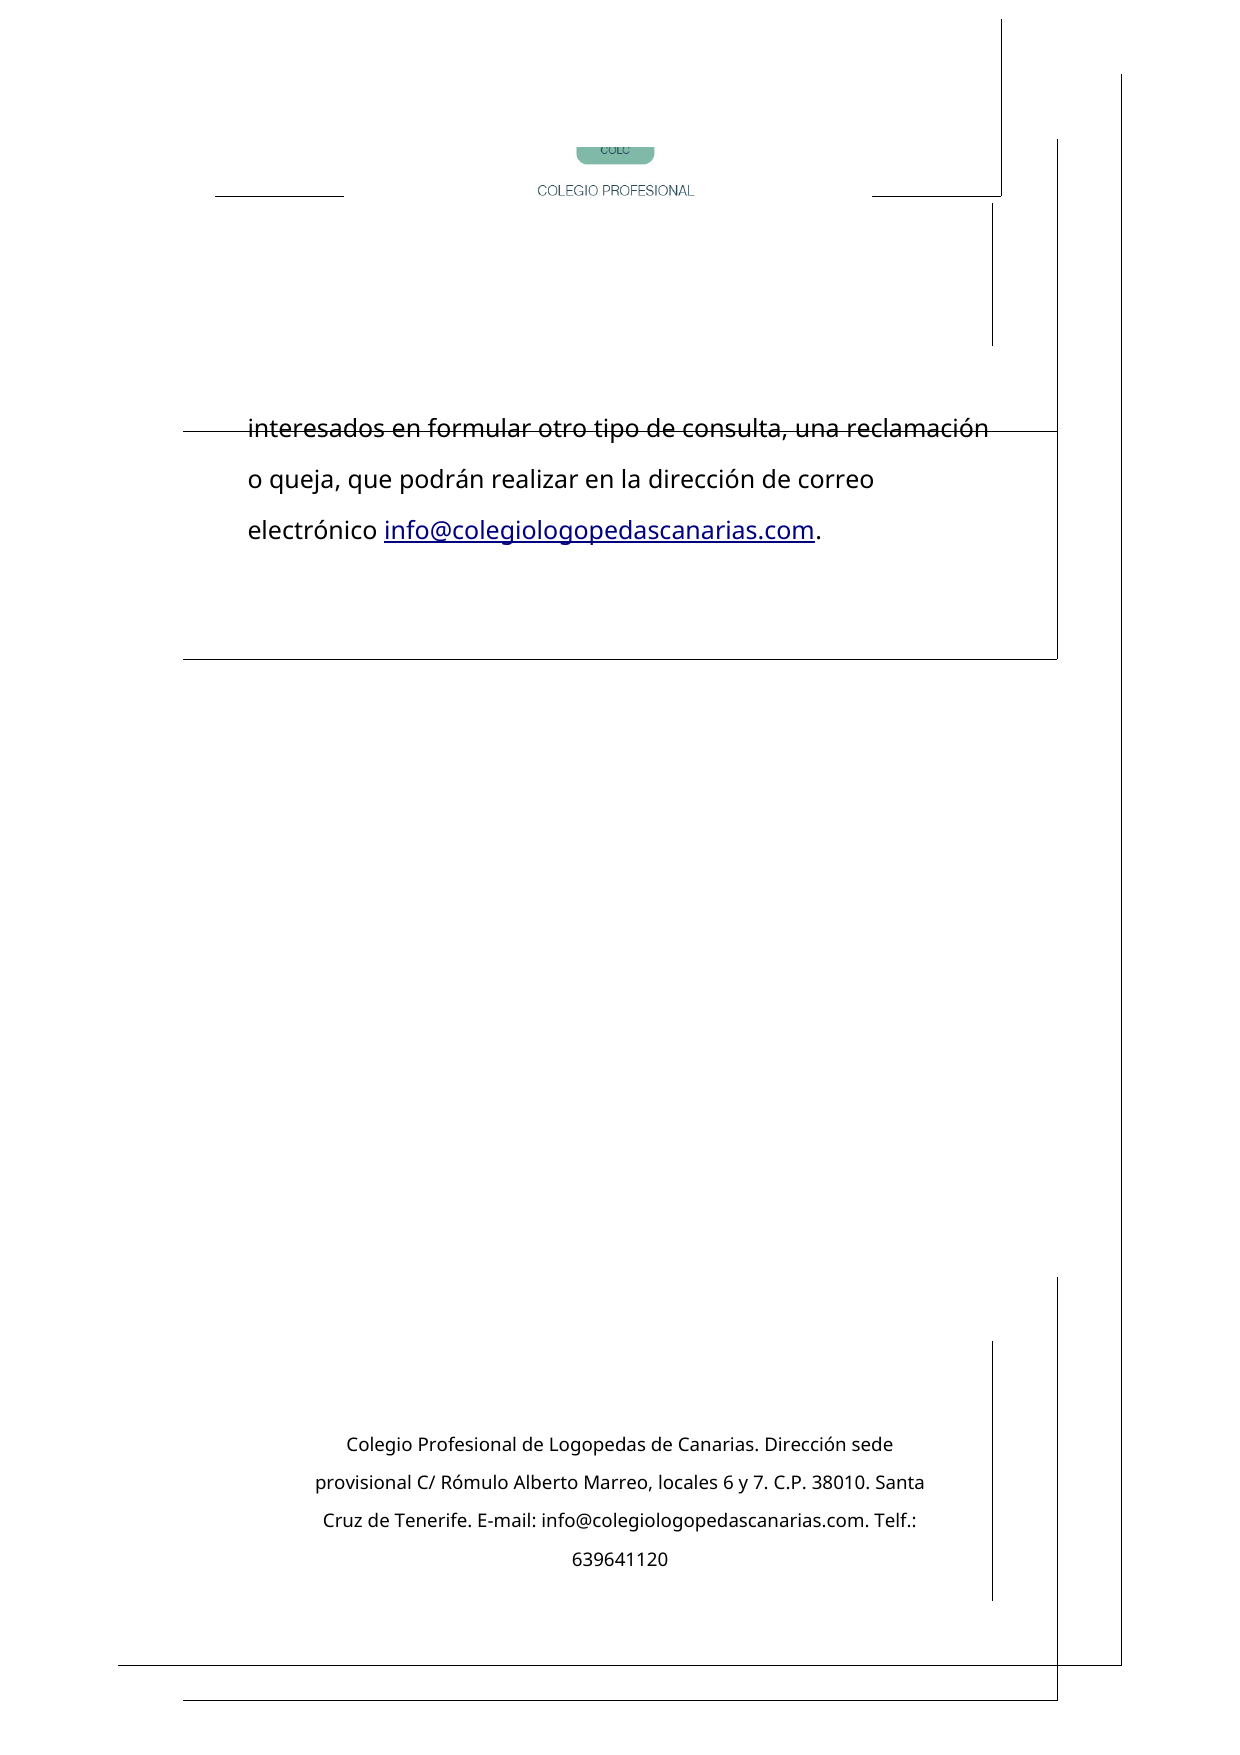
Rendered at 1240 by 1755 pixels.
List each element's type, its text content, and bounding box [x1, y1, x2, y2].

text interesados en formular otro tipo de consulta, una reclamación o queja, que podrán realizar en la dirección de correo electrónico info@colegiologopedascanarias.com. [183, 346, 1057, 547]
